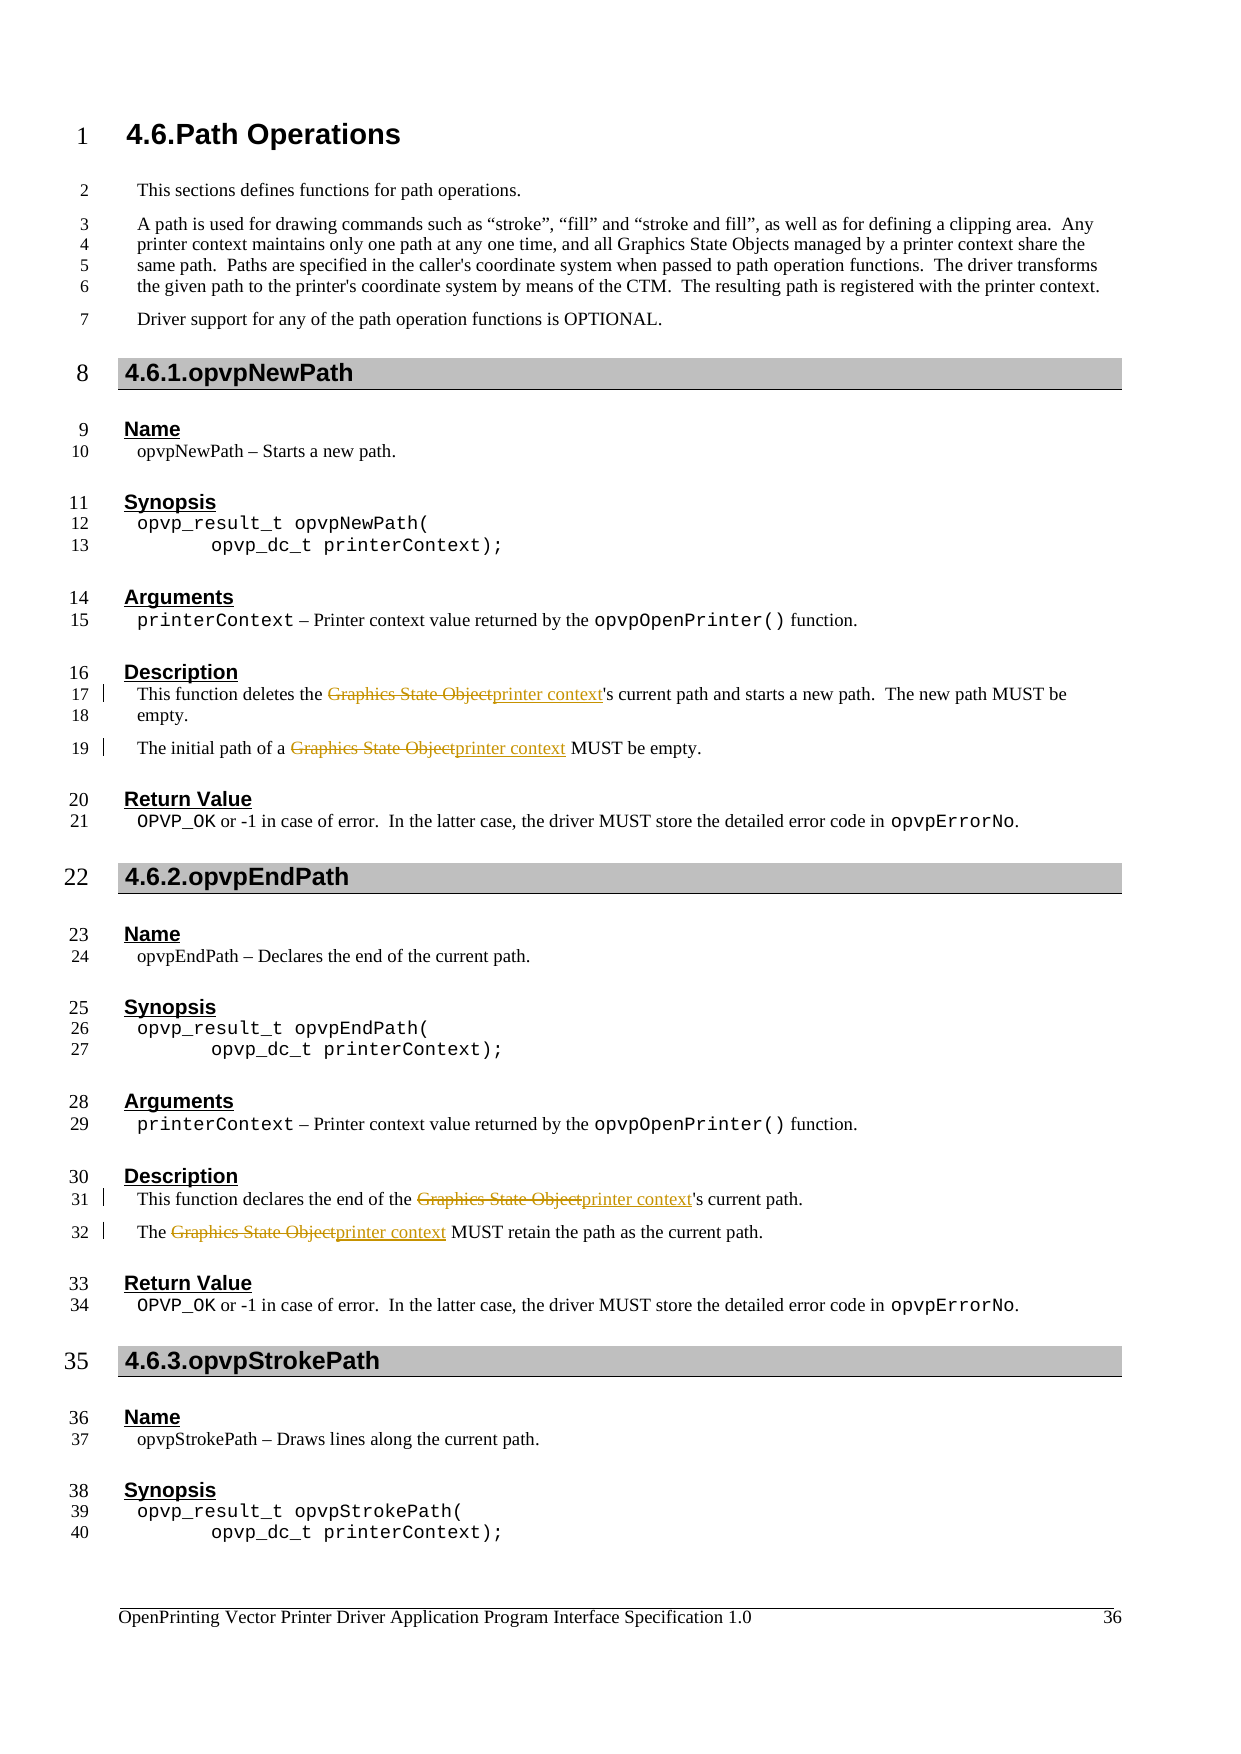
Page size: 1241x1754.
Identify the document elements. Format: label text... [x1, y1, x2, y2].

text opvpStrokePath – Draws lines along the current path. [137, 1429, 1103, 1450]
subtitle Synopsis [118, 1479, 1122, 1502]
subtitle Arguments [118, 1090, 1122, 1113]
subtitle Return Value [118, 1271, 1122, 1295]
subtitle Name [118, 418, 1122, 441]
text This function declares the end of the printer context's current path. [137, 1188, 1103, 1209]
subtitle Description [118, 1165, 1122, 1188]
text OPVP_OK or -1 in case of error. In the latter case, the driver MUST store the detailed error code in opvpErrorNo. [137, 811, 1103, 834]
text The printer context MUST retain the path as the current path. [137, 1222, 1103, 1242]
text opvp_result_t opvpNewPath( opvp_dc_t printerContext); [137, 514, 1103, 557]
subtitle Name [118, 1406, 1122, 1429]
text OPVP_OK or -1 in case of error. In the latter case, the driver MUST store the detailed error code in opvpErrorNo. [137, 1295, 1103, 1317]
text This sections defines functions for path operations. [137, 180, 1103, 201]
text This function deletes the printer context's current path and starts a new path. The new path MUST be empty. [137, 684, 1103, 726]
text printerContext – Printer context value returned by the opvpOpenPrinter() function. [137, 1113, 1103, 1136]
text opvp_result_t opvpEndPath( opvp_dc_t printerContext); [137, 1018, 1103, 1061]
subtitle opvpNewPath [118, 358, 1122, 389]
subtitle Name [118, 922, 1122, 945]
subtitle opvpStrokePath [118, 1346, 1122, 1376]
subtitle Description [118, 661, 1122, 684]
text printerContext – Printer context value returned by the opvpOpenPrinter() function. [137, 609, 1103, 632]
subtitle Path Operations [118, 118, 1122, 151]
text opvpEndPath – Declares the end of the current path. [137, 945, 1103, 966]
text opvpNewPath – Starts a new path. [137, 441, 1103, 462]
subtitle Arguments [118, 586, 1122, 609]
text Driver support for any of the path operation functions is OPTIONAL. [137, 309, 1103, 329]
subtitle opvpEndPath [118, 863, 1122, 893]
subtitle Return Value [118, 788, 1122, 811]
subtitle Synopsis [118, 491, 1122, 514]
text The initial path of a printer context MUST be empty. [137, 738, 1103, 759]
text opvp_result_t opvpStrokePath( opvp_dc_t printerContext); [137, 1502, 1103, 1544]
text A path is used for drawing commands such as “stroke”, “fill” and “stroke and fill”, as well as for defining a clipping area. Any printer context maintains only one path at any one time, and all Graphics State Objects managed by a printer context share the same path. Paths are specified in the caller's coordinate system when passed to path operation functions. The driver transforms the given path to the printer's coordinate system by means of the CTM. The resulting path is registered with the printer context. [137, 213, 1103, 296]
subtitle Synopsis [118, 995, 1122, 1018]
